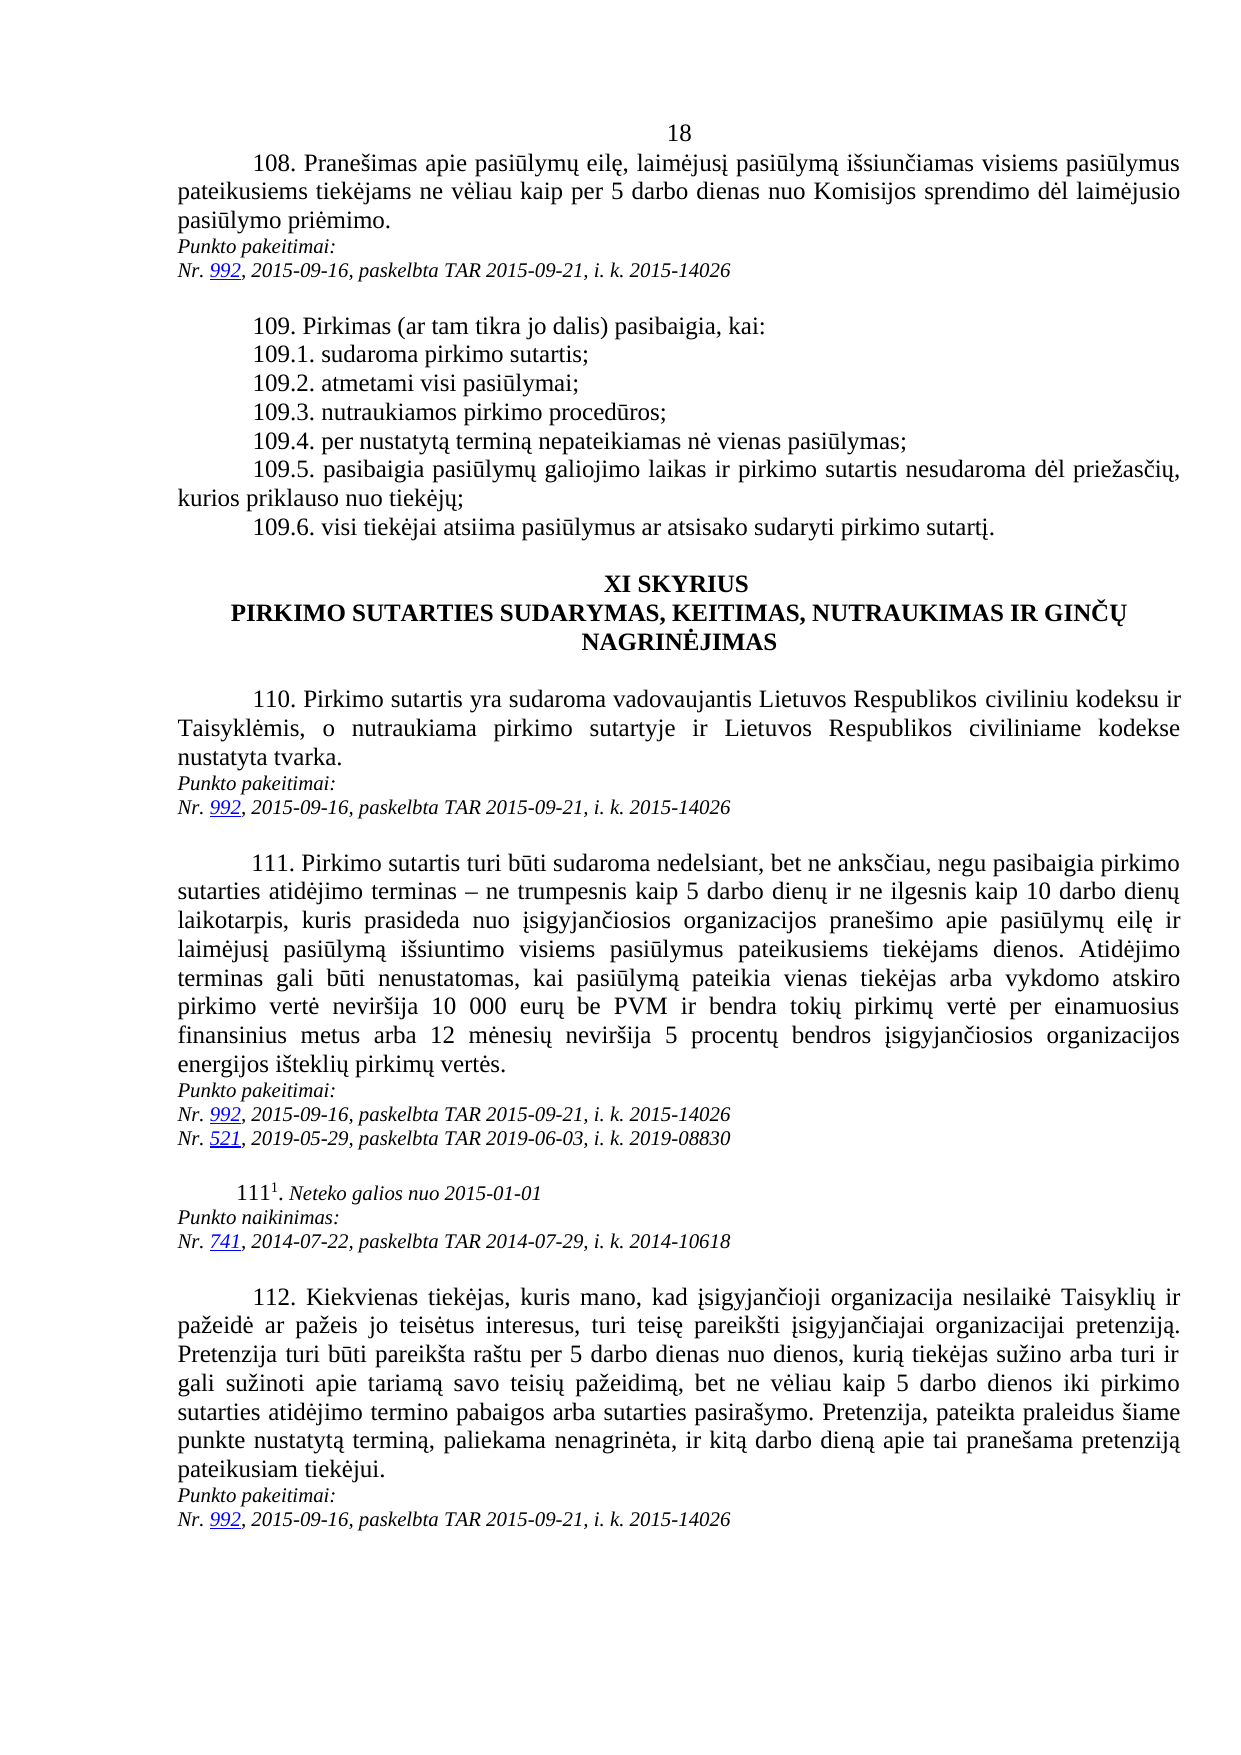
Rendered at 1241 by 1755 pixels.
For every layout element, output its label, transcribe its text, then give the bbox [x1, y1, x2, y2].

text Punkto pakeitimai: [177, 1078, 1181, 1102]
text XI SKYRIUS [177, 569, 1181, 598]
text Punkto pakeitimai: [177, 234, 1181, 258]
text 109.2. atmetami visi pasiūlymai; [177, 368, 1181, 397]
text 109.1. sudaroma pirkimo sutartis; [177, 339, 1181, 368]
text Nr. 521, 2019-05-29, paskelbta TAR 2019-06-03, i. k. 2019-08830 [177, 1126, 1181, 1150]
text Nr. 992, 2015-09-16, paskelbta TAR 2015-09-21, i. k. 2015-14026 [177, 258, 1181, 282]
text 1111. Neteko galios nuo 2015-01-01 [177, 1178, 1181, 1205]
text Punkto pakeitimai: [177, 1483, 1181, 1507]
text 112. Kiekvienas tiekėjas, kuris mano, kad įsigyjančioji organizacija nesilaikė Taisyklių ir pažeidė ar pažeis jo teisėtus interesus, turi teisę pareikšti įsigyjančiajai organizacijai pretenziją. Pretenzija turi būti pareikšta raštu per 5 darbo dienas nuo dienos, kurią tiekėjas sužino arba turi ir gali sužinoti apie tariamą savo teisių pažeidimą, bet ne vėliau kaip 5 darbo dienos iki pirkimo sutarties atidėjimo termino pabaigos arba sutarties pasirašymo. Pretenzija, pateikta praleidus šiame punkte nustatytą terminą, paliekama nenagrinėta, ir kitą darbo dieną apie tai pranešama pretenziją pateikusiam tiekėjui. [177, 1282, 1181, 1483]
text Nr. 992, 2015-09-16, paskelbta TAR 2015-09-21, i. k. 2015-14026 [177, 1102, 1181, 1126]
text Nr. 741, 2014-07-22, paskelbta TAR 2014-07-29, i. k. 2014-10618 [177, 1229, 1181, 1253]
text Pirkimo sutarties sudarymas, keitimas, nutraukimas ir ginčų nagrinėjimas [177, 598, 1181, 656]
text Punkto naikinimas: [177, 1205, 1181, 1229]
text 109. Pirkimas (ar tam tikra jo dalis) pasibaigia, kai: [177, 311, 1181, 339]
text 111. Pirkimo sutartis turi būti sudaroma nedelsiant, bet ne anksčiau, negu pasibaigia pirkimo sutarties atidėjimo terminas – ne trumpesnis kaip 5 darbo dienų ir ne ilgesnis kaip 10 darbo dienų laikotarpis, kuris prasideda nuo įsigyjančiosios organizacijos pranešimo apie pasiūlymų eilę ir laimėjusį pasiūlymą išsiuntimo visiems pasiūlymus pateikusiems tiekėjams dienos. Atidėjimo terminas gali būti nenustatomas, kai pasiūlymą pateikia vienas tiekėjas arba vykdomo atskiro pirkimo vertė neviršija 10 000 eurų be PVM ir bendra tokių pirkimų vertė per einamuosius finansinius metus arba 12 mėnesių neviršija 5 procentų bendros įsigyjančiosios organizacijos energijos išteklių pirkimų vertės. [177, 848, 1181, 1078]
text 108. Pranešimas apie pasiūlymų eilę, laimėjusį pasiūlymą išsiunčiamas visiems pasiūlymus pateikusiems tiekėjams ne vėliau kaip per 5 darbo dienas nuo Komisijos sprendimo dėl laimėjusio pasiūlymo priėmimo. [177, 148, 1181, 234]
text 110. Pirkimo sutartis yra sudaroma vadovaujantis Lietuvos Respublikos civiliniu kodeksu ir Taisyklėmis, o nutraukiama pirkimo sutartyje ir Lietuvos Respublikos civiliniame kodekse nustatyta tvarka. [177, 684, 1181, 771]
text 109.4. per nustatytą terminą nepateikiamas nė vienas pasiūlymas; [177, 426, 1181, 454]
text 109.5. pasibaigia pasiūlymų galiojimo laikas ir pirkimo sutartis nesudaroma dėl priežasčių, kurios priklauso nuo tiekėjų; [177, 454, 1181, 512]
text Nr. 992, 2015-09-16, paskelbta TAR 2015-09-21, i. k. 2015-14026 [177, 795, 1181, 819]
text 109.3. nutraukiamos pirkimo procedūros; [177, 397, 1181, 426]
text Nr. 992, 2015-09-16, paskelbta TAR 2015-09-21, i. k. 2015-14026 [177, 1507, 1181, 1531]
text 109.6. visi tiekėjai atsiima pasiūlymus ar atsisako sudaryti pirkimo sutartį. [177, 512, 1181, 541]
text Punkto pakeitimai: [177, 771, 1181, 795]
